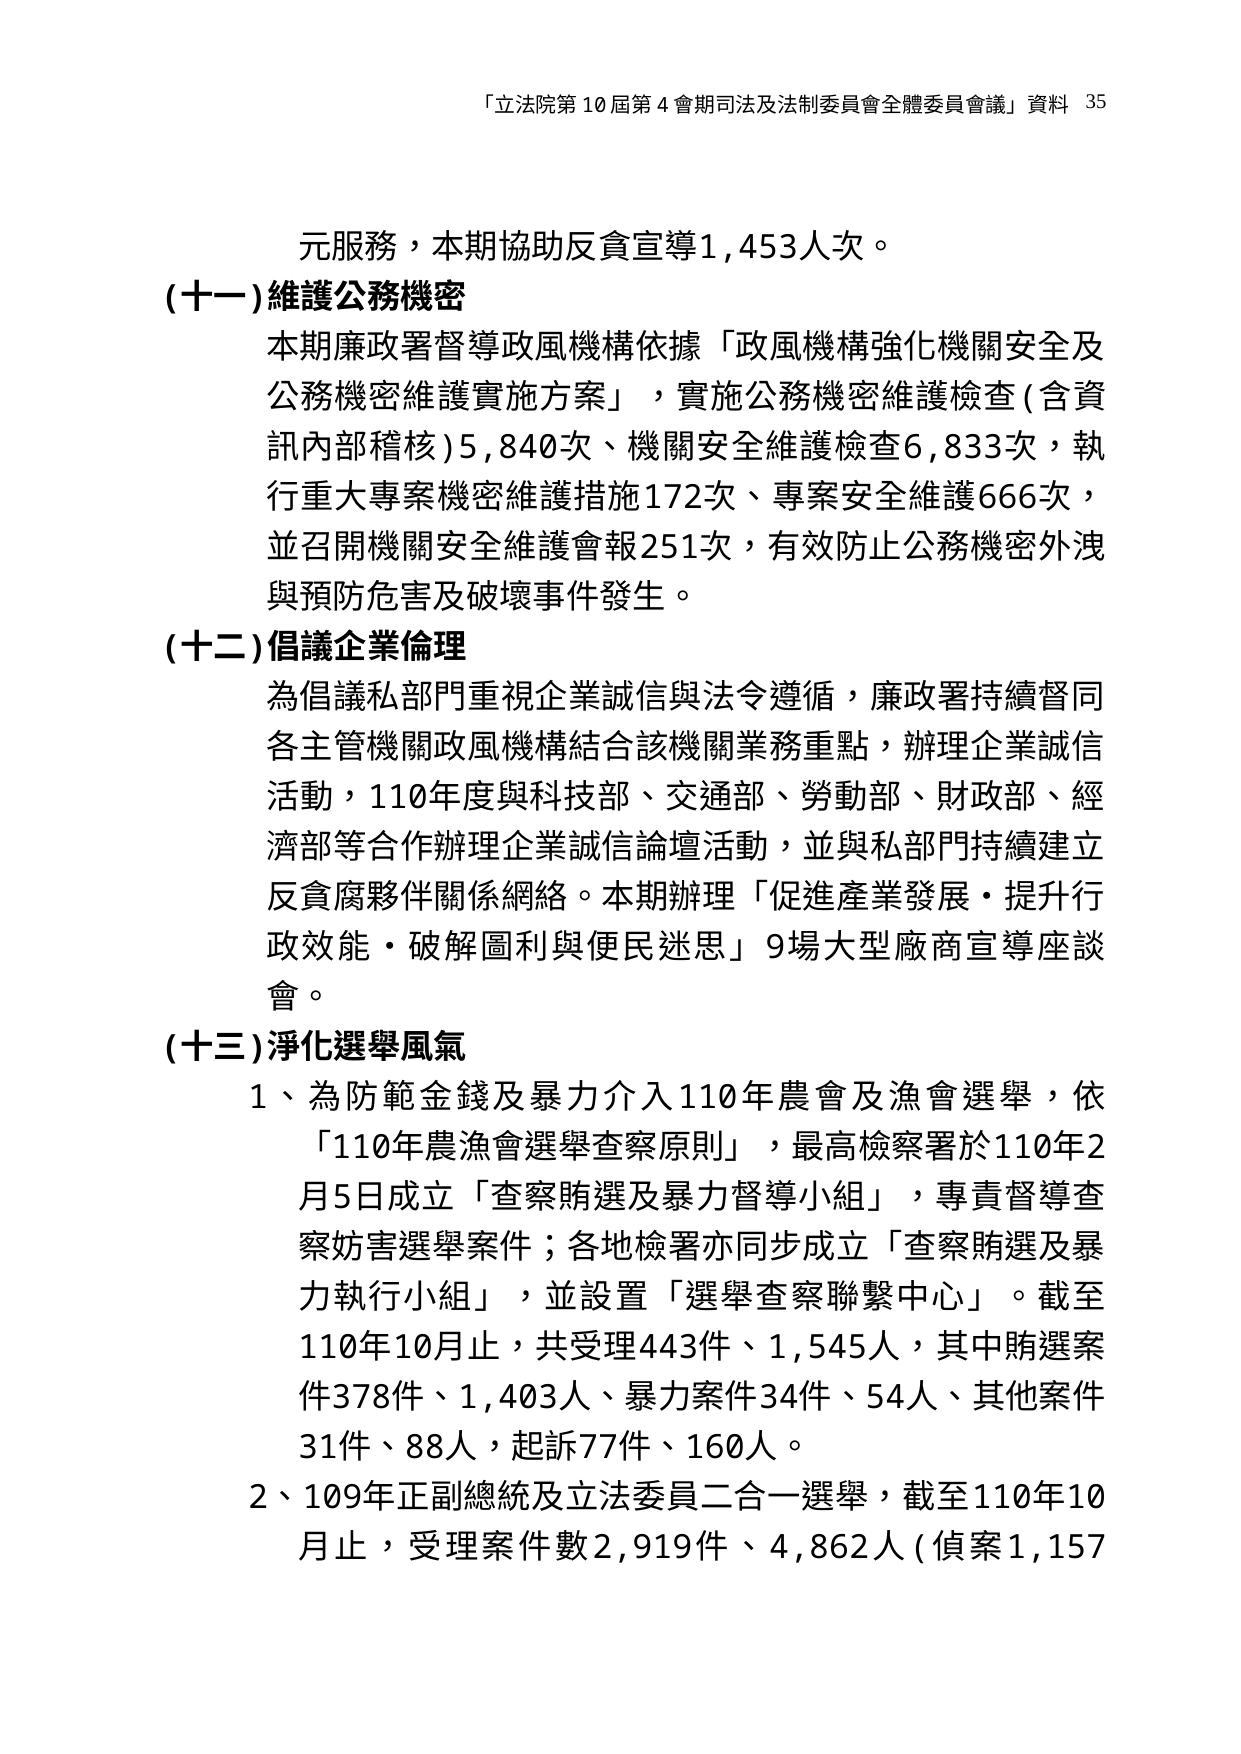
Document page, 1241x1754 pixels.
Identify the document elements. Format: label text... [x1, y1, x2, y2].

text 為倡議私部門重視企業誠信與法令遵循，廉政署持續督同各主管機關政風機構結合該機關業務重點，辦理企業誠信活動，110年度與科技部、交通部、勞動部、財政部、經濟部等合作辦理企業誠信論壇活動，並與私部門持續建立反貪腐夥伴關係網絡。本期辦理「促進產業發展‧提升行政效能‧破解圖利與便民迷思」9場大型廠商宣導座談會。 [266, 669, 1106, 1019]
text 2、109年正副總統及立法委員二合一選舉，截至110年10月止，受理案件數2,919件、4,862人(偵案1,157 [248, 1469, 1106, 1569]
text 1、為防範金錢及暴力介入110年農會及漁會選舉，依「110年農漁會選舉查察原則」，最高檢察署於110年2月5日成立「查察賄選及暴力督導小組」，專責督導查察妨害選舉案件；各地檢署亦同步成立「查察賄選及暴力執行小組」，並設置「選舉查察聯繫中心」。截至110年10月止，共受理443件、1,545人，其中賄選案件378件、1,403人、暴力案件34件、54人、其他案件31件、88人，起訴77件、160人。 [248, 1069, 1106, 1469]
text 元服務，本期協助反貪宣導1,453人次。 [248, 219, 1106, 269]
text (十二)倡議企業倫理 [160, 619, 1106, 669]
text 本期廉政署督導政風機構依據「政風機構強化機關安全及公務機密維護實施方案」，實施公務機密維護檢查(含資訊內部稽核)5,840次、機關安全維護檢查6,833次，執行重大專案機密維護措施172次、專案安全維護666次，並召開機關安全維護會報251次，有效防止公務機密外洩與預防危害及破壞事件發生。 [266, 319, 1106, 619]
text (十三)淨化選舉風氣 [160, 1019, 1106, 1069]
text (十一)維護公務機密 [160, 269, 1106, 319]
